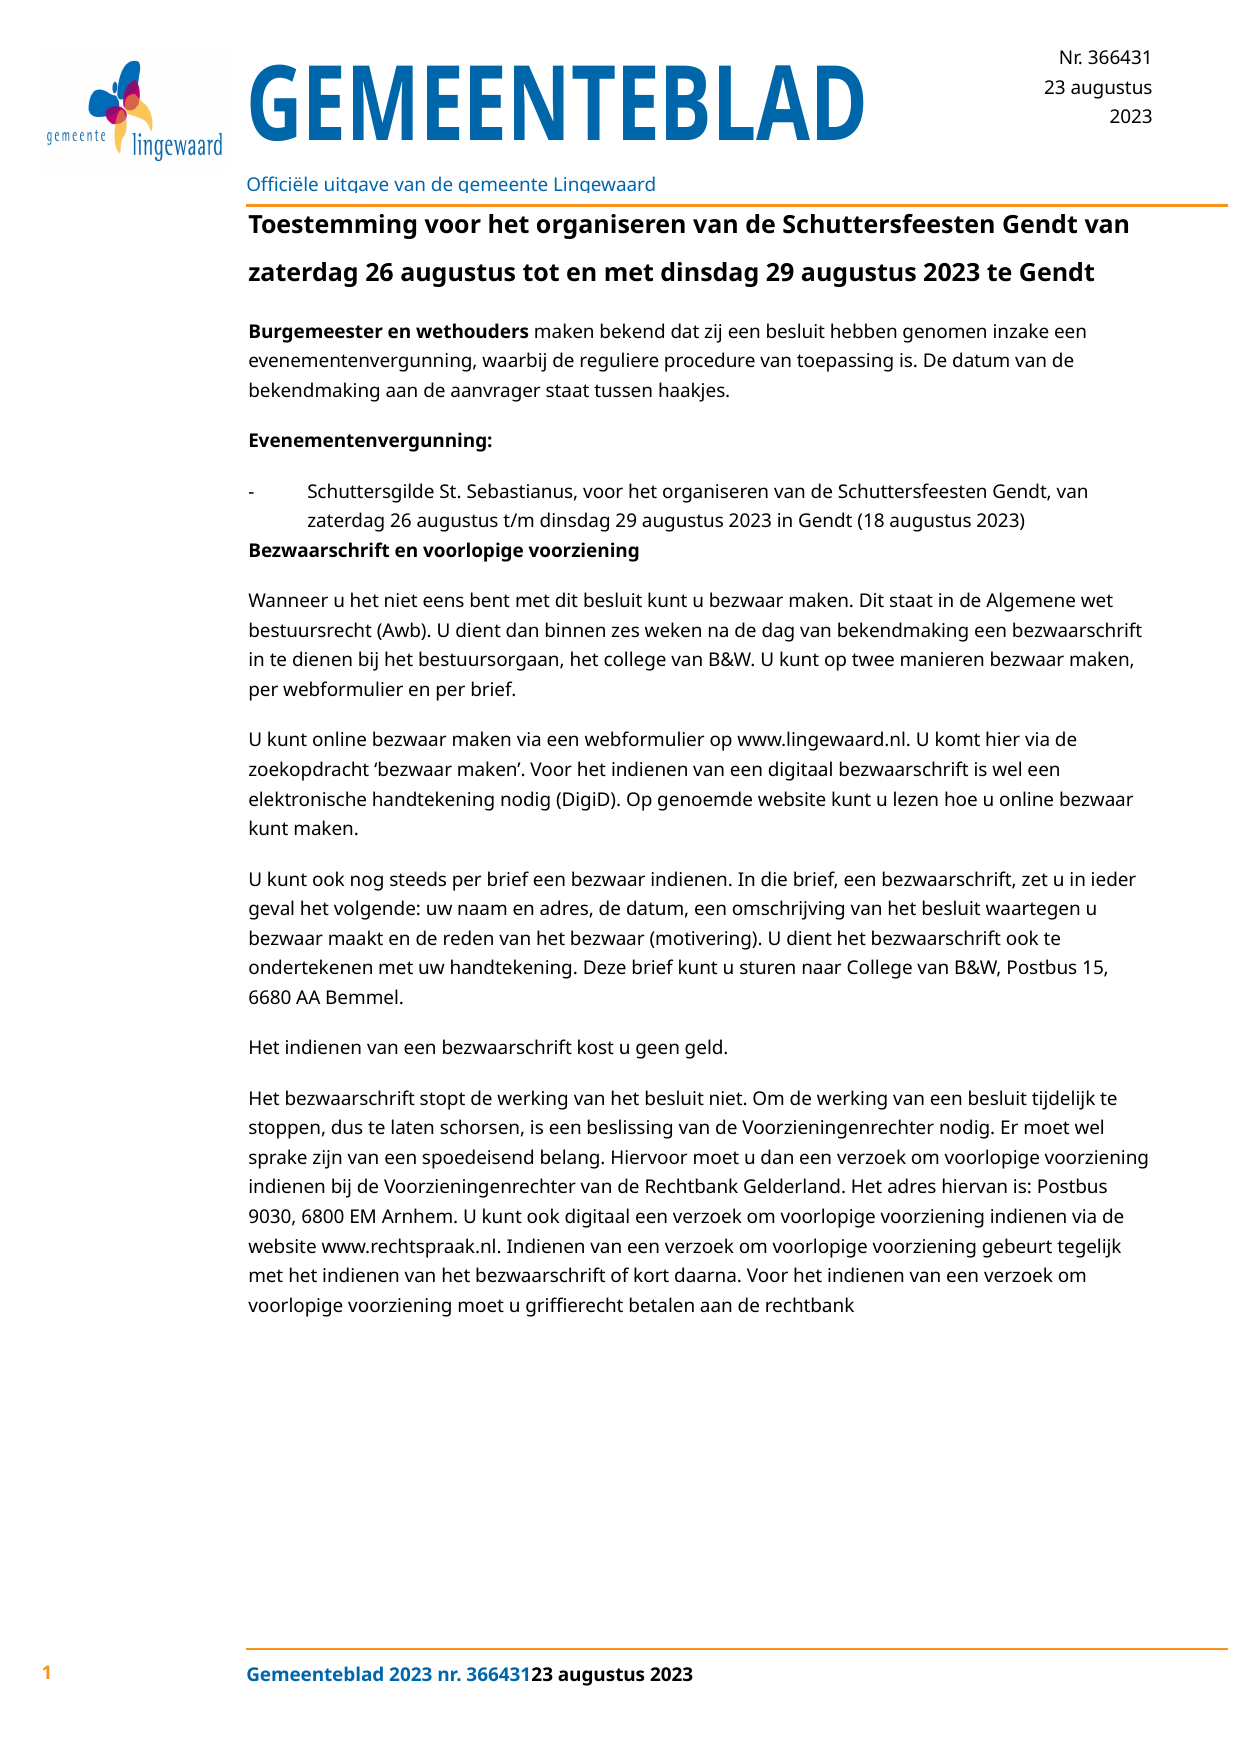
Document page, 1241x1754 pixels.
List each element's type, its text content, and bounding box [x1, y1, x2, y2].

list Schuttersgilde St. Sebastianus, voor het organiseren van de Schuttersfeesten Gendt, van zaterdag 26 augustus t/m dinsdag 29 augustus 2023 in Gendt (18 augustus 2023) [248, 478, 1152, 533]
text Het bezwaarschrift stopt de werking van het besluit niet. Om de werking van een besluit tijdelijk te stoppen, dus te laten schorsen, is een beslissing van de Voorzieningenrechter nodig. Er moet wel sprake zijn van een spoedeisend belang. Hiervoor moet u dan een verzoek om voorlopige voorziening indienen bij de Voorzieningenrechter van de Rechtbank Gelderland. Het adres hiervan is: Postbus 9030, 6800 EM Arnhem. U kunt ook digitaal een verzoek om voorlopige voorziening indienen via de website www.rechtspraak.nl. Indienen van een verzoek om voorlopige voorziening gebeurt tegelijk met het indienen van het bezwaarschrift of kort daarna. Voor het indienen van een verzoek om voorlopige voorziening moet u griffierecht betalen aan de rechtbank [248, 1085, 1152, 1318]
text Wanneer u het niet eens bent met dit besluit kunt u bezwaar maken. Dit staat in de Algemene wet bestuursrecht (Awb). U dient dan binnen zes weken na de dag van bekendmaking een bezwaarschrift in te dienen bij het bestuursorgaan, het college van B&W. U kunt op twee manieren bezwaar maken, per webformulier en per brief. [248, 587, 1152, 702]
text Bezwaarschrift en voorlopige voorziening [248, 537, 1152, 563]
text Burgemeester en wethouders maken bekend dat zij een besluit hebben genomen inzake een evenementenvergunning, waarbij de reguliere procedure van toepassing is. De datum van de bekendmaking aan de aanvrager staat tussen haakjes. [248, 318, 1152, 403]
text U kunt online bezwaar maken via een webformulier op www.lingewaard.nl. U komt hier via de zoekopdracht ‘bezwaar maken’. Voor het indienen van een digitaal bezwaarschrift is wel een elektronische handtekening nodig (DigiD). Op genoemde website kunt u lezen hoe u online bezwaar kunt maken. [248, 727, 1152, 841]
picture [41, 47, 231, 172]
text U kunt ook nog steeds per brief een bezwaar indienen. In die brief, een bezwaarschrift, zet u in ieder geval het volgende: uw naam en adres, de datum, een omschrijving van het besluit waartegen u bezwaar maakt en de reden van het bezwaar (motivering). U dient het bezwaarschrift ook te ondertekenen met uw handtekening. Deze brief kunt u sturen naar College van B&W, Postbus 15, 6680 AA Bemmel. [248, 866, 1152, 1010]
text Het indienen van een bezwaarschrift kost u geen geld. [248, 1034, 1152, 1060]
text Toestemming voor het organiseren van de Schuttersfeesten Gendt van zaterdag 26 augustus tot en met dinsdag 29 augustus 2023 te Gendt [248, 207, 1152, 288]
text Evenementenvergunning: [248, 427, 1152, 453]
